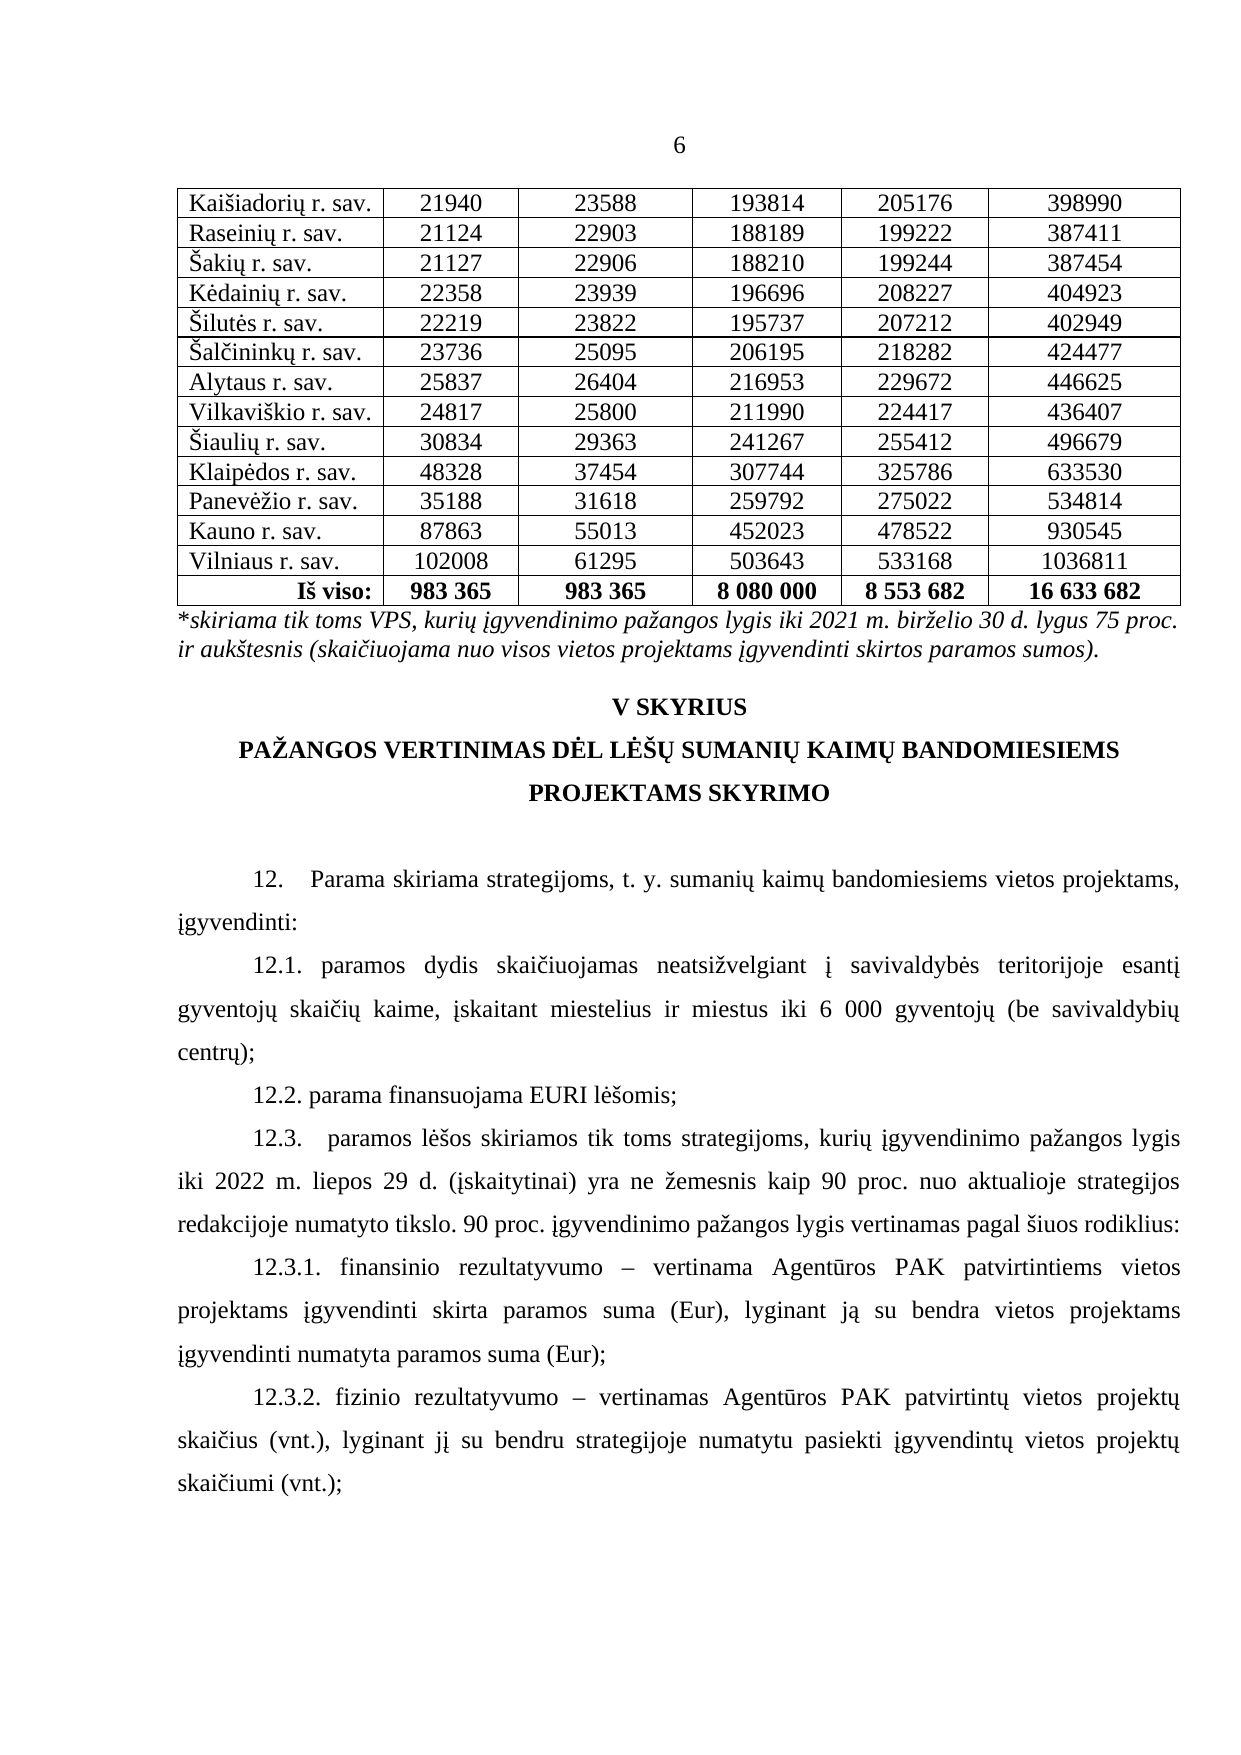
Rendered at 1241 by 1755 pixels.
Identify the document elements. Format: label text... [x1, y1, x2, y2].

table_cell Šakių r. sav. [178, 248, 383, 277]
table_cell 398990 [989, 189, 1180, 217]
table_cell 1036811 [989, 546, 1180, 575]
table_cell Raseinių r. sav. [178, 218, 383, 247]
table_cell 496679 [989, 427, 1180, 456]
table_cell Alytaus r. sav. [178, 367, 383, 396]
table_cell Klaipėdos r. sav. [178, 457, 383, 485]
table_cell 503643 [693, 546, 841, 575]
table_cell 229672 [842, 367, 988, 396]
table_cell 188189 [693, 218, 841, 247]
table_cell 8 080 000 [693, 576, 841, 604]
table_cell 241267 [693, 427, 841, 456]
table_cell 16 633 682 [989, 576, 1180, 604]
text 12.3.2. fizinio rezultatyvumo – vertinamas Agentūros PAK patvirtintų vietos projektų skaičius (vnt.), lyginant jį su bendru strategijoje numatytu pasiekti įgyvendintų vietos projektų skaičiumi (vnt.); [177, 1382, 1181, 1497]
text 12.3.1. finansinio rezultatyvumo – vertinama Agentūros PAK patvirtintiems vietos projektams įgyvendinti skirta paramos suma (Eur), lyginant ją su bendra vietos projektams įgyvendinti numatyta paramos suma (Eur); [177, 1252, 1181, 1367]
table_cell 24817 [384, 397, 518, 426]
table_cell 30834 [384, 427, 518, 456]
table_cell 930545 [989, 516, 1180, 545]
table_cell 35188 [384, 486, 518, 515]
table_cell 216953 [693, 367, 841, 396]
table_cell 193814 [693, 189, 841, 217]
table_cell 25800 [519, 397, 692, 426]
table_cell 21127 [384, 248, 518, 277]
table_cell 446625 [989, 367, 1180, 396]
table_cell 402949 [989, 308, 1180, 336]
table_cell 55013 [519, 516, 692, 545]
table_cell 196696 [693, 278, 841, 307]
text 12.2. parama finansuojama EURI lėšomis; [177, 1080, 1181, 1109]
table_cell 387454 [989, 248, 1180, 277]
table_cell 22219 [384, 308, 518, 336]
table_cell 452023 [693, 516, 841, 545]
table_cell Šilutės r. sav. [178, 308, 383, 336]
table_cell 218282 [842, 338, 988, 366]
table_cell 21940 [384, 189, 518, 217]
table_cell 26404 [519, 367, 692, 396]
table_cell 23736 [384, 338, 518, 366]
table_cell 387411 [989, 218, 1180, 247]
table_cell 633530 [989, 457, 1180, 485]
table_cell 87863 [384, 516, 518, 545]
text V SKYRIUS [177, 692, 1181, 721]
table_cell Kauno r. sav. [178, 516, 383, 545]
table_cell 199222 [842, 218, 988, 247]
table_cell 23939 [519, 278, 692, 307]
text *skiriama tik toms VPS, kurių įgyvendinimo pažangos lygis iki 2021 m. birželio 30 d. lygus 75 proc. ir aukštesnis (skaičiuojama nuo visos vietos projektams įgyvendinti skirtos paramos sumos). [177, 606, 1181, 663]
table_cell 275022 [842, 486, 988, 515]
table_cell Kaišiadorių r. sav. [178, 189, 383, 217]
table_cell 25837 [384, 367, 518, 396]
table_cell Šalčininkų r. sav. [178, 338, 383, 366]
table_cell 404923 [989, 278, 1180, 307]
table_cell 436407 [989, 397, 1180, 426]
table_cell 478522 [842, 516, 988, 545]
table_cell 206195 [693, 338, 841, 366]
table_cell 21124 [384, 218, 518, 247]
table_cell 22358 [384, 278, 518, 307]
table_cell Vilniaus r. sav. [178, 546, 383, 575]
table_cell 195737 [693, 308, 841, 336]
table_cell 25095 [519, 338, 692, 366]
table_cell 188210 [693, 248, 841, 277]
table_cell 102008 [384, 546, 518, 575]
table_cell Kėdainių r. sav. [178, 278, 383, 307]
table_cell 307744 [693, 457, 841, 485]
table_cell 31618 [519, 486, 692, 515]
table_cell 23588 [519, 189, 692, 217]
table_cell 29363 [519, 427, 692, 456]
table_cell 259792 [693, 486, 841, 515]
table_cell 533168 [842, 546, 988, 575]
table_cell Iš viso: [178, 576, 383, 604]
table_cell 325786 [842, 457, 988, 485]
table_cell 22906 [519, 248, 692, 277]
table_cell 199244 [842, 248, 988, 277]
table_cell 207212 [842, 308, 988, 336]
table_cell 983 365 [519, 576, 692, 604]
table_cell 23822 [519, 308, 692, 336]
table_cell 208227 [842, 278, 988, 307]
table_cell 22903 [519, 218, 692, 247]
table_cell 37454 [519, 457, 692, 485]
table_cell Šiaulių r. sav. [178, 427, 383, 456]
table_cell 205176 [842, 189, 988, 217]
table_cell Panevėžio r. sav. [178, 486, 383, 515]
table_cell 224417 [842, 397, 988, 426]
table_cell 211990 [693, 397, 841, 426]
table_cell 48328 [384, 457, 518, 485]
table_cell 61295 [519, 546, 692, 575]
text 12. Parama skiriama strategijoms, t. y. sumanių kaimų bandomiesiems vietos projektams, įgyvendinti: [177, 864, 1181, 936]
table_cell 983 365 [384, 576, 518, 604]
table_cell 534814 [989, 486, 1180, 515]
table_cell 8 553 682 [842, 576, 988, 604]
text PAŽANGOS VERTINIMAS DĖL LĖŠŲ SUMANIŲ KAIMŲ BANDOMIESIEMS PROJEKTAMS SKYRIMO [177, 735, 1181, 807]
table_cell Vilkaviškio r. sav. [178, 397, 383, 426]
text 12.1. paramos dydis skaičiuojamas neatsižvelgiant į savivaldybės teritorijoje esantį gyventojų skaičių kaime, įskaitant miestelius ir miestus iki 6 000 gyventojų (be savivaldybių centrų); [177, 951, 1181, 1066]
table_cell 255412 [842, 427, 988, 456]
table_cell 424477 [989, 338, 1180, 366]
text 12.3. paramos lėšos skiriamos tik toms strategijoms, kurių įgyvendinimo pažangos lygis iki 2022 m. liepos 29 d. (įskaitytinai) yra ne žemesnis kaip 90 proc. nuo aktualioje strategijos redakcijoje numatyto tikslo. 90 proc. įgyvendinimo pažangos lygis vertinamas pagal šiuos rodiklius: [177, 1123, 1181, 1238]
